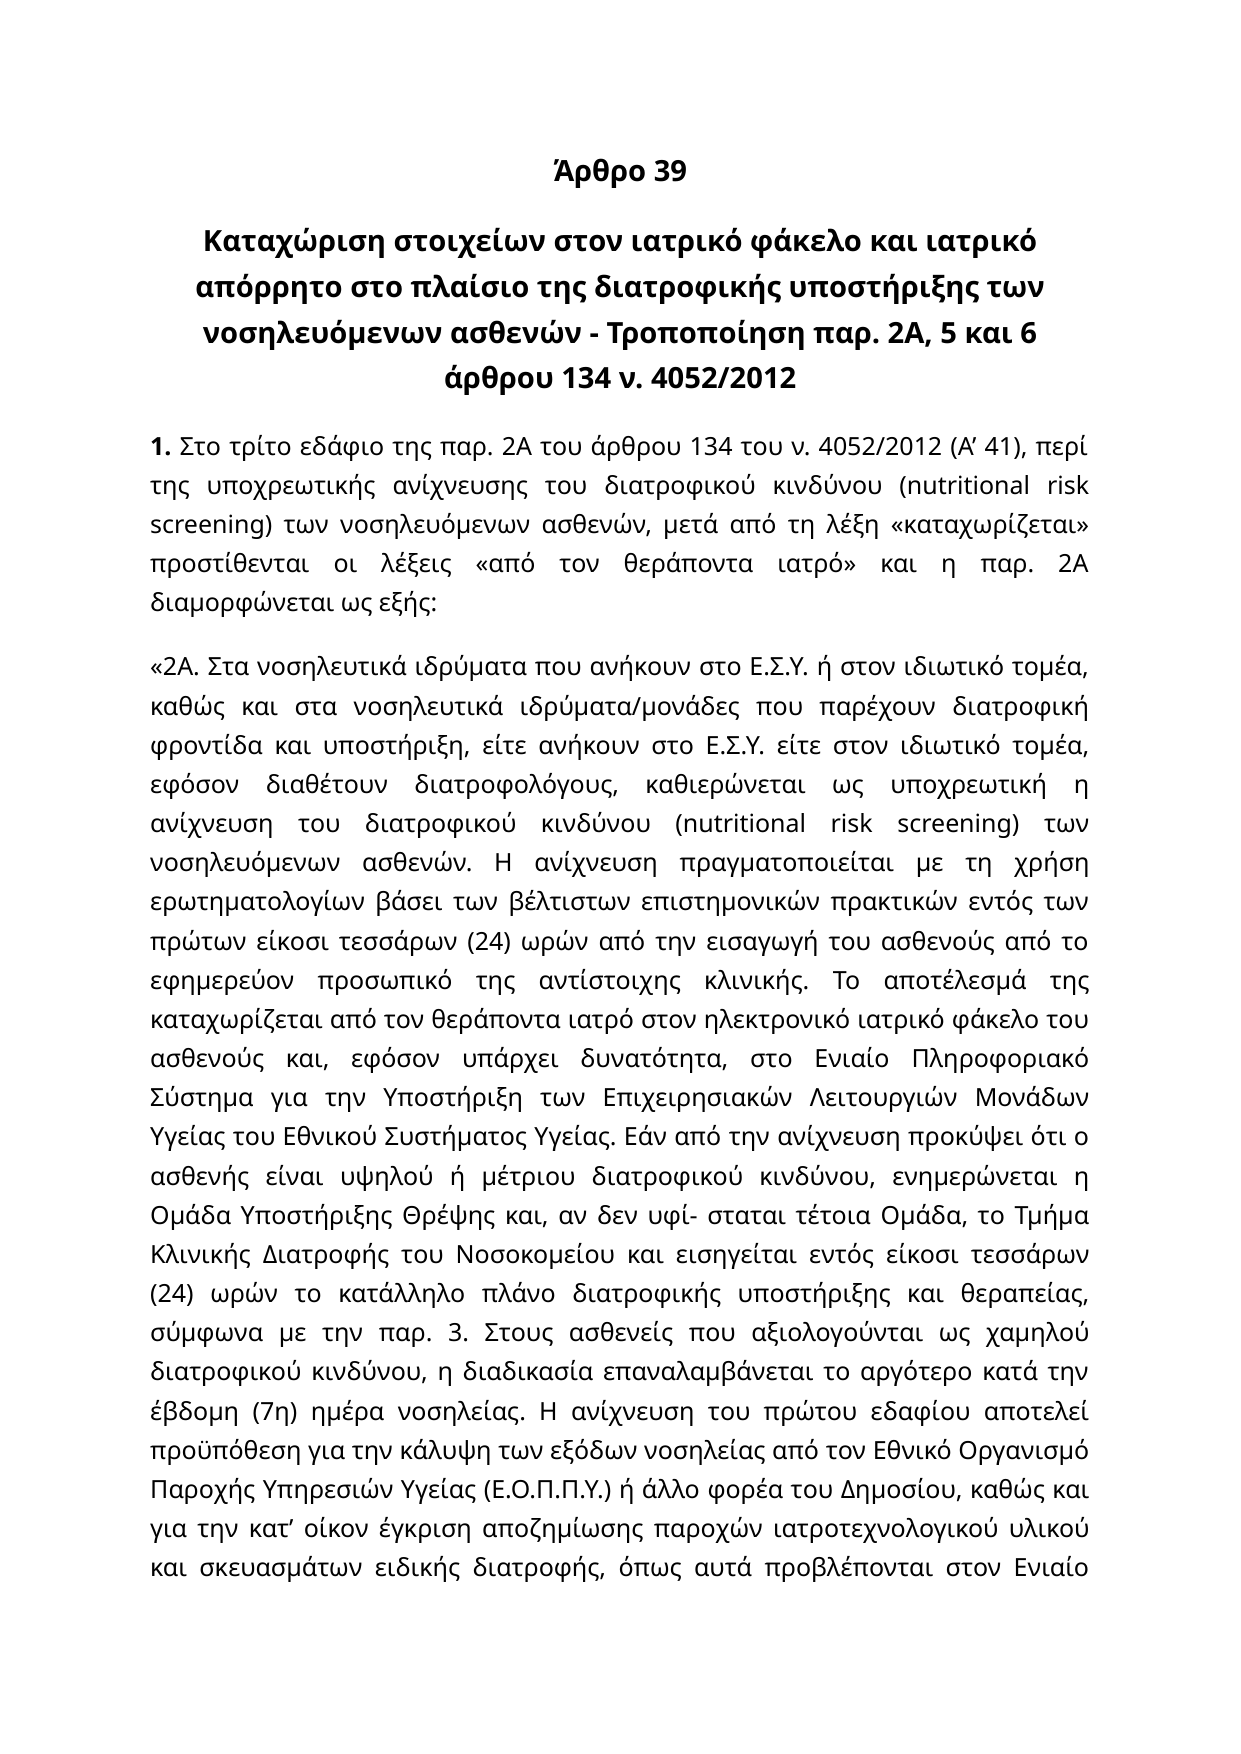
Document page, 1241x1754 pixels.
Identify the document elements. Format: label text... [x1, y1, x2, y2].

subtitle Άρθρο 39 [150, 150, 1090, 190]
text «2Α. Στα νοσηλευτικά ιδρύματα που ανήκουν στο Ε.Σ.Υ. ή στον ιδιωτικό τομέα, καθώς και στα νοσηλευτικά ιδρύματα/μονάδες που παρέχουν διατροφική φροντίδα και υποστήριξη, είτε ανήκουν στο Ε.Σ.Υ. είτε στον ιδιωτικό τομέα, εφόσον διαθέτουν διατροφολόγους, καθιερώνεται ως υποχρεωτική η ανίχνευση του διατροφικού κινδύνου (nutritional risk screening) των νοσηλευόμενων ασθενών. Η ανίχνευση πραγματοποιείται με τη χρήση ερωτηματολογίων βάσει των βέλτιστων επιστημονικών πρακτικών εντός των πρώτων είκοσι τεσσάρων (24) ωρών από την εισαγωγή του ασθενούς από το εφημερεύον προσωπικό της αντίστοιχης κλινικής. Το αποτέλεσμά της καταχωρίζεται από τον θεράποντα ιατρό στον ηλεκτρονικό ιατρικό φάκελο του ασθενούς και, εφόσον υπάρχει δυνατότητα, στο Ενιαίο Πληροφοριακό Σύστημα για την Υποστήριξη των Επιχειρησιακών Λειτουργιών Μονάδων Υγείας του Εθνικού Συστήματος Υγείας. Εάν από την ανίχνευση προκύψει ότι ο ασθενής είναι υψηλού ή μέτριου διατροφικού κινδύνου, ενημερώνεται η Ομάδα Υποστήριξης Θρέψης και, αν δεν υφί- σταται τέτοια Ομάδα, το Τμήμα Κλινικής Διατροφής του Νοσοκομείου και εισηγείται εντός είκοσι τεσσάρων (24) ωρών το κατάλληλο πλάνο διατροφικής υποστήριξης και θεραπείας, σύμφωνα με την παρ. 3. Στους ασθενείς που αξιολογούνται ως χαμηλού διατροφικού κινδύνου, η διαδικασία επαναλαμβάνεται το αργότερο κατά την έβδομη (7η) ημέρα νοσηλείας. Η ανίχνευση του πρώτου εδαφίου αποτελεί προϋπόθεση για την κάλυψη των εξόδων νοσηλείας από τον Εθνικό Οργανισμό Παροχής Υπηρεσιών Υγείας (Ε.Ο.Π.Π.Υ.) ή άλλο φορέα του Δημοσίου, καθώς και για την κατ’ οίκον έγκριση αποζημίωσης παροχών ιατροτεχνολογικού υλικού και σκευασμάτων ειδικής διατροφής, όπως αυτά προβλέπονται στον Ενιαίο [150, 649, 1090, 1584]
text 1. Στο τρίτο εδάφιο της παρ. 2Α του άρθρου 134 του ν. 4052/2012 (Α’ 41), περί της υποχρεωτικής ανίχνευσης του διατροφικού κινδύνου (nutritional risk screening) των νοσηλευόμενων ασθενών, μετά από τη λέξη «καταχωρίζεται» προστίθενται οι λέξεις «από τον θεράποντα ιατρό» και η παρ. 2Α διαμορφώνεται ως εξής: [150, 428, 1090, 619]
subtitle Καταχώριση στοιχείων στον ιατρικό φάκελο και ιατρικό απόρρητο στο πλαίσιο της διατροφικής υποστήριξης των νοσηλευόμενων ασθενών - Τροποποίηση παρ. 2Α, 5 και 6 άρθρου 134 ν. 4052/2012 [150, 221, 1090, 397]
